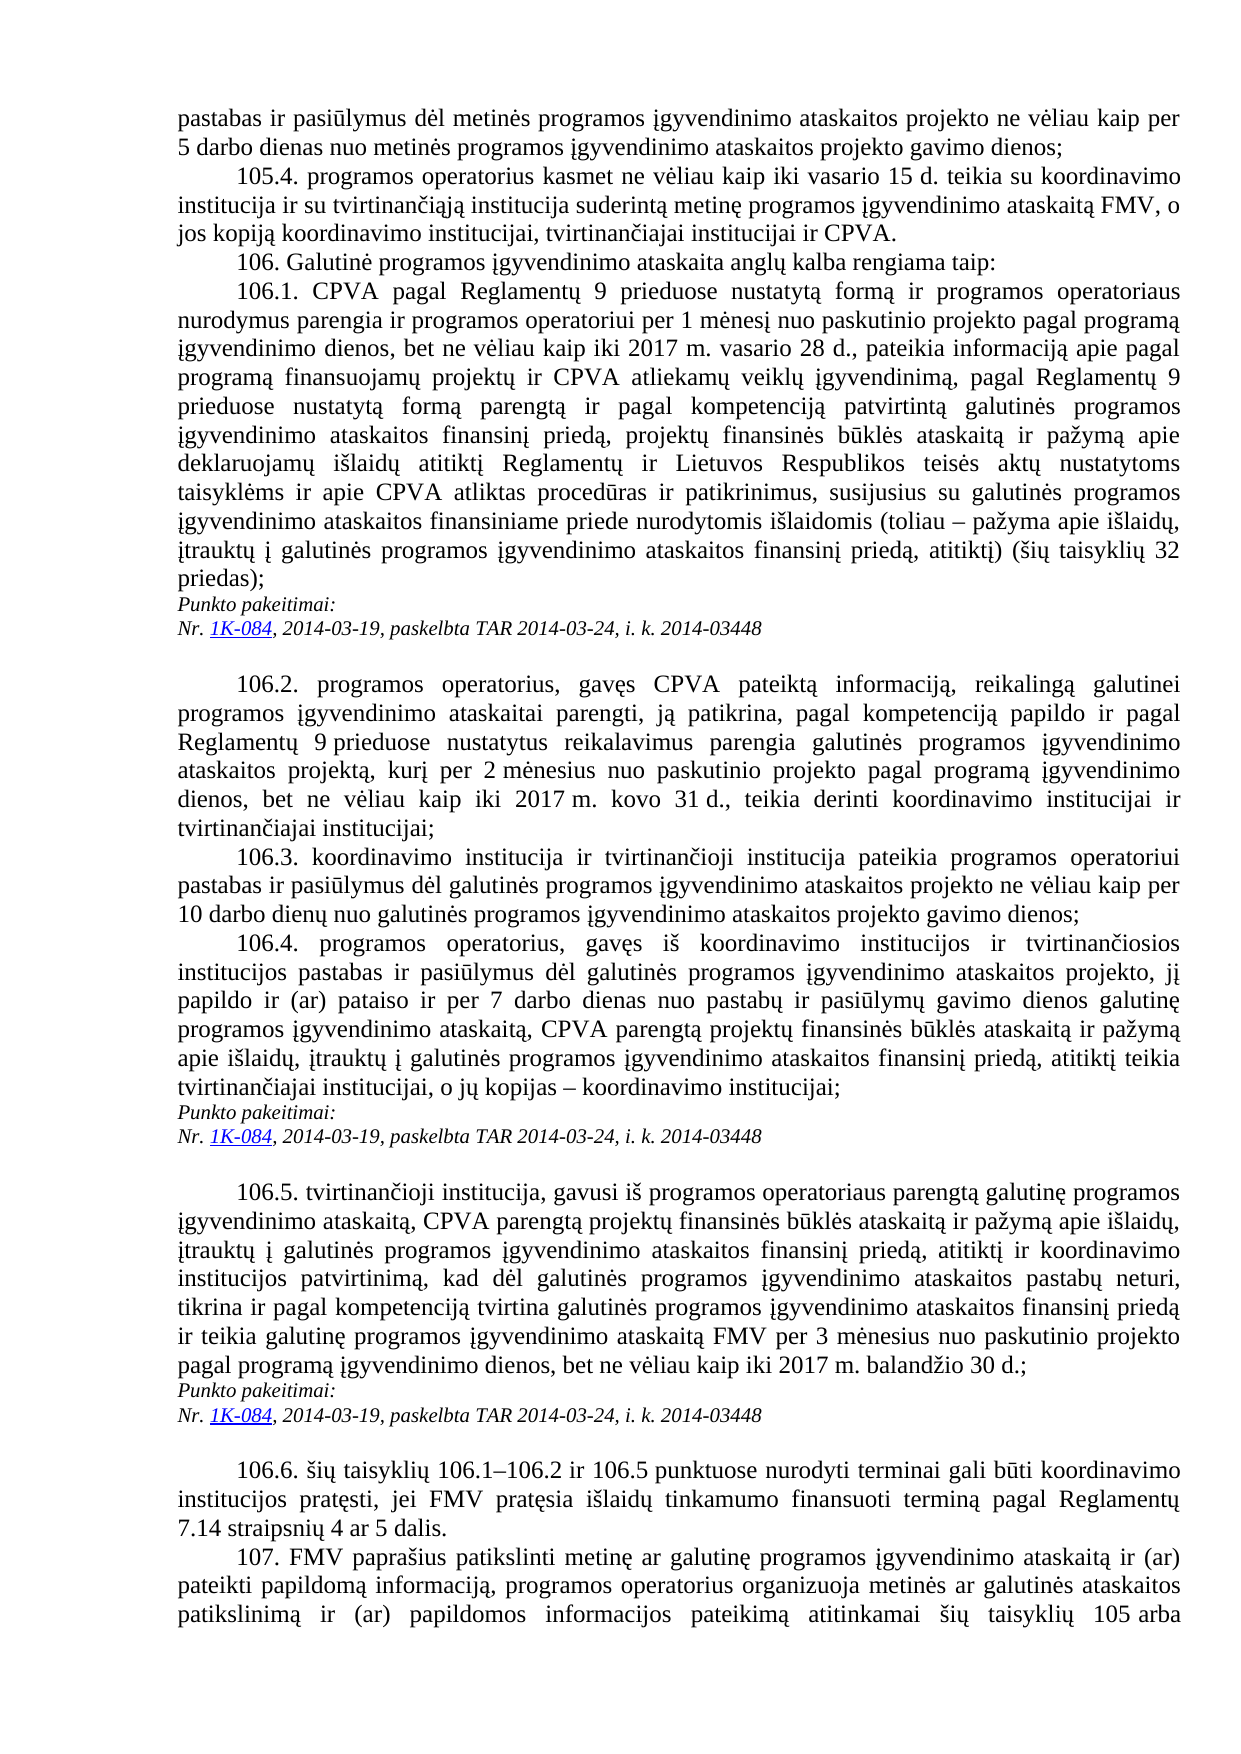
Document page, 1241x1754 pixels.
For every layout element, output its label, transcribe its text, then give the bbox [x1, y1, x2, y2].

text 106.5. tvirtinančioji institucija, gavusi iš programos operatoriaus parengtą galutinę programos įgyvendinimo ataskaitą, CPVA parengtą projektų finansinės būklės ataskaitą ir pažymą apie išlaidų, įtrauktų į galutinės programos įgyvendinimo ataskaitos finansinį priedą, atitiktį ir koordinavimo institucijos patvirtinimą, kad dėl galutinės programos įgyvendinimo ataskaitos pastabų neturi, tikrina ir pagal kompetenciją tvirtina galutinės programos įgyvendinimo ataskaitos finansinį priedą ir teikia galutinę programos įgyvendinimo ataskaitą FMV per 3 mėnesius nuo paskutinio projekto pagal programą įgyvendinimo dienos, bet ne vėliau kaip iki 2017 m. balandžio 30 d.; [177, 1177, 1181, 1378]
text 106.6. šių taisyklių 106.1–106.2 ir 106.5 punktuose nurodyti terminai gali būti koordinavimo institucijos pratęsti, jei FMV pratęsia išlaidų tinkamumo finansuoti terminą pagal Reglamentų 7.14 straipsnių 4 ar 5 dalis. [177, 1455, 1181, 1542]
text Punkto pakeitimai: [177, 592, 1181, 616]
text Nr. 1K-084, 2014-03-19, paskelbta TAR 2014-03-24, i. k. 2014-03448 [177, 1124, 1181, 1148]
text 106.2. programos operatorius, gavęs CPVA pateiktą informaciją, reikalingą galutinei programos įgyvendinimo ataskaitai parengti, ją patikrina, pagal kompetenciją papildo ir pagal Reglamentų 9 prieduose nustatytus reikalavimus parengia galutinės programos įgyvendinimo ataskaitos projektą, kurį per 2 mėnesius nuo paskutinio projekto pagal programą įgyvendinimo dienos, bet ne vėliau kaip iki 2017 m. kovo 31 d., teikia derinti koordinavimo institucijai ir tvirtinančiajai institucijai; [177, 669, 1181, 842]
text Nr. 1K-084, 2014-03-19, paskelbta TAR 2014-03-24, i. k. 2014-03448 [177, 616, 1181, 640]
text Punkto pakeitimai: [177, 1100, 1181, 1124]
text 107. FMV paprašius patikslinti metinę ar galutinę programos įgyvendinimo ataskaitą ir (ar) pateikti papildomą informaciją, programos operatorius organizuoja metinės ar galutinės ataskaitos patikslinimą ir (ar) papildomos informacijos pateikimą atitinkamai šių taisyklių 105 arba [177, 1542, 1181, 1628]
text 106.3. koordinavimo institucija ir tvirtinančioji institucija pateikia programos operatoriui pastabas ir pasiūlymus dėl galutinės programos įgyvendinimo ataskaitos projekto ne vėliau kaip per 10 darbo dienų nuo galutinės programos įgyvendinimo ataskaitos projekto gavimo dienos; [177, 842, 1181, 928]
text 106.4. programos operatorius, gavęs iš koordinavimo institucijos ir tvirtinančiosios institucijos pastabas ir pasiūlymus dėl galutinės programos įgyvendinimo ataskaitos projekto, jį papildo ir (ar) pataiso ir per 7 darbo dienas nuo pastabų ir pasiūlymų gavimo dienos galutinę programos įgyvendinimo ataskaitą, CPVA parengtą projektų finansinės būklės ataskaitą ir pažymą apie išlaidų, įtrauktų į galutinės programos įgyvendinimo ataskaitos finansinį priedą, atitiktį teikia tvirtinančiajai institucijai, o jų kopijas – koordinavimo institucijai; [177, 928, 1181, 1100]
text Nr. 1K-084, 2014-03-19, paskelbta TAR 2014-03-24, i. k. 2014-03448 [177, 1402, 1181, 1427]
text 106.1. CPVA pagal Reglamentų 9 prieduose nustatytą formą ir programos operatoriaus nurodymus parengia ir programos operatoriui per 1 mėnesį nuo paskutinio projekto pagal programą įgyvendinimo dienos, bet ne vėliau kaip iki 2017 m. vasario 28 d., pateikia informaciją apie pagal programą finansuojamų projektų ir CPVA atliekamų veiklų įgyvendinimą, pagal Reglamentų 9 prieduose nustatytą formą parengtą ir pagal kompetenciją patvirtintą galutinės programos įgyvendinimo ataskaitos finansinį priedą, projektų finansinės būklės ataskaitą ir pažymą apie deklaruojamų išlaidų atitiktį Reglamentų ir Lietuvos Respublikos teisės aktų nustatytoms taisyklėms ir apie CPVA atliktas procedūras ir patikrinimus, susijusius su galutinės programos įgyvendinimo ataskaitos finansiniame priede nurodytomis išlaidomis (toliau – pažyma apie išlaidų, įtrauktų į galutinės programos įgyvendinimo ataskaitos finansinį priedą, atitiktį) (šių taisyklių 32 priedas); [177, 276, 1181, 592]
text pastabas ir pasiūlymus dėl metinės programos įgyvendinimo ataskaitos projekto ne vėliau kaip per 5 darbo dienas nuo metinės programos įgyvendinimo ataskaitos projekto gavimo dienos; [177, 103, 1181, 161]
text 105.4. programos operatorius kasmet ne vėliau kaip iki vasario 15 d. teikia su koordinavimo institucija ir su tvirtinančiąją institucija suderintą metinę programos įgyvendinimo ataskaitą FMV, o jos kopiją koordinavimo institucijai, tvirtinančiajai institucijai ir CPVA. [177, 161, 1181, 247]
text Punkto pakeitimai: [177, 1378, 1181, 1402]
text 106. Galutinė programos įgyvendinimo ataskaita anglų kalba rengiama taip: [177, 247, 1181, 276]
